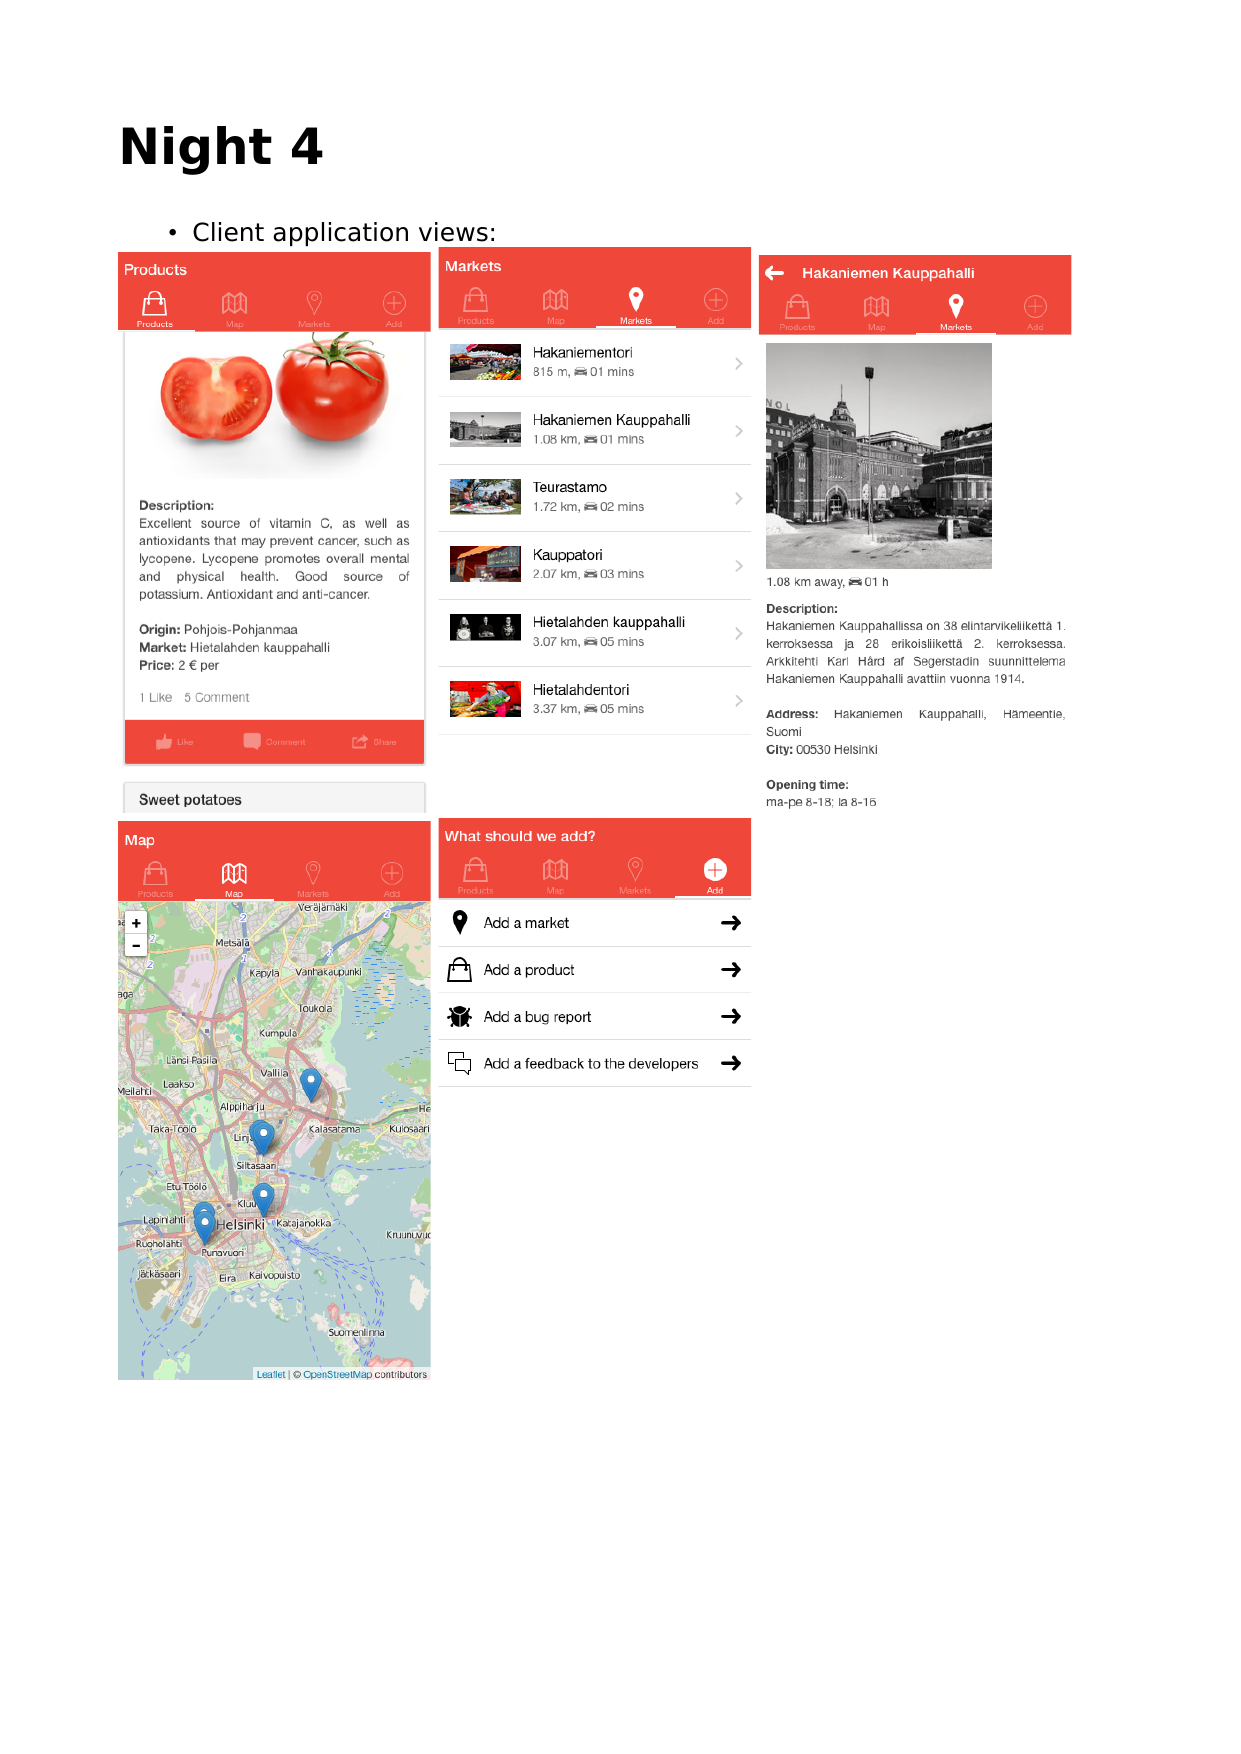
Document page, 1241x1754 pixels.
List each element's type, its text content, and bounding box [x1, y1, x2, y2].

list Client application views: [177, 218, 1122, 247]
picture [118, 821, 431, 1380]
picture [438, 247, 752, 813]
picture [758, 255, 1072, 813]
subtitle Night 4 [118, 118, 1122, 176]
picture [438, 818, 752, 1380]
picture [118, 252, 431, 813]
